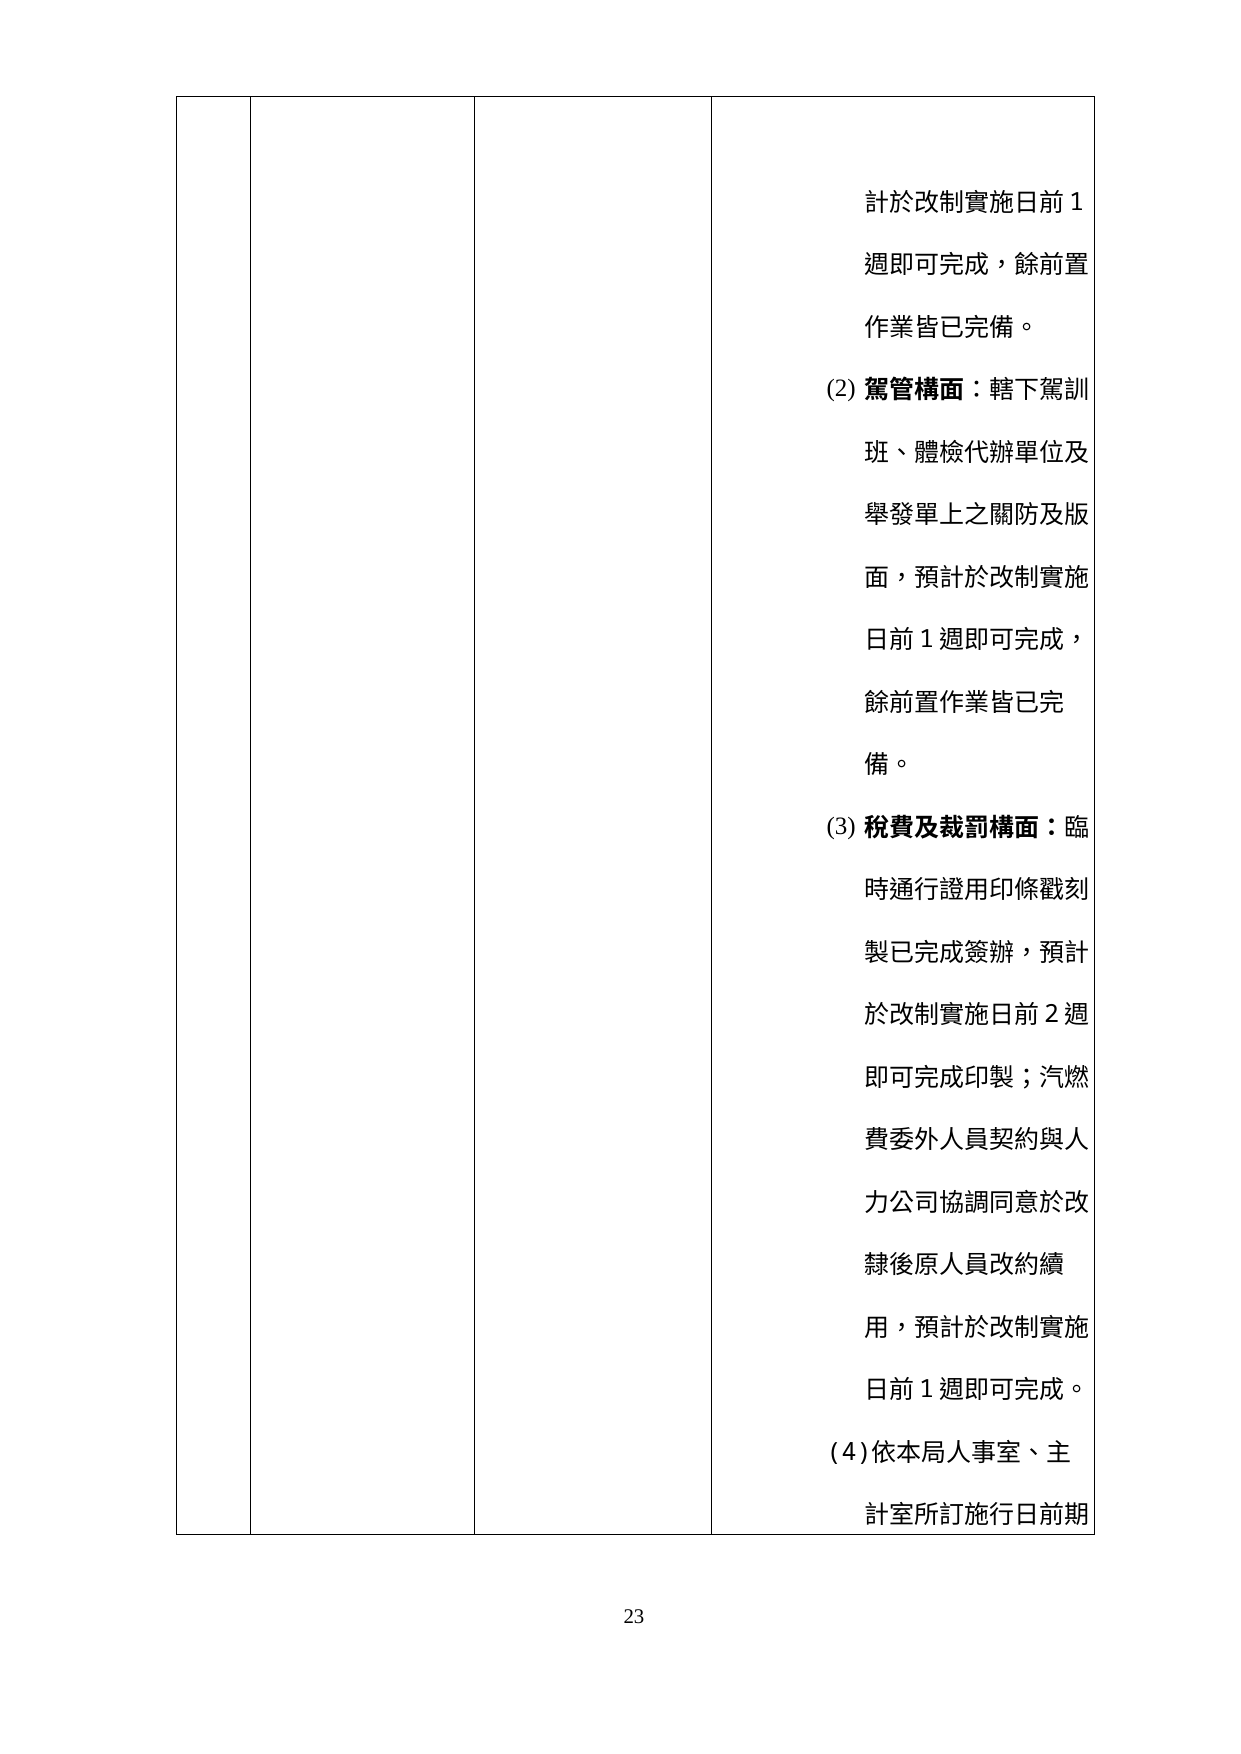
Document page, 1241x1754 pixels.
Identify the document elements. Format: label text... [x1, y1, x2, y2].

table_cell [177, 97, 250, 1534]
table_cell [已完成] 6月12日召集雙北所、基隆站至北市所及23日召集雙高所、旗山站至高市所進行第4次改隸各層面項目內容逐項進度確認會議。 各業務構面已完成事項： 車管構面：備妥定檢通知、臨檢舉發製單、動保帳戶設定、代檢等資料測試傳輸新隸所及號牌庫存等例行業務部分皆已先行挑檔、傳輸設定測試及進行補足庫存事宜。 駕管構面：備妥空白證照、審驗通知單製發及認知功能測驗辦理場所設置等例行業務部分皆已先行挑檔、完成設置及進行補足庫存事宜。 稅費及裁罰構面：已完成確認路檢聯稽次數及地點；汽燃費7月進行開徵，繳納通知書已由原隸所完成挑檔、印製及寄送事宜；汽燃費11月進行催繳作業，屆時通知書印寄等相關前置作業將視改制實施日情形請隸所督導執行；另有關燃料費徵收績效歸屬1節，因涉改制實施日落於催繳期前後情形，尚無法於現階段定案作法，暫定以上述原則歸屬，建議於年底秘書室各所績效會議再進行確認。 運管構面：已請各汽車運輸業商業同業公會配合協助轉知各業者改隸事宜；已完成轉知轄內公路客運公司原則同意路線編碼維持現狀(含車輛、客運場站、站牌、公路客運動態資訊系統、營運路線許可證…等)之前置作業。 (6/26)目前各代收代付相關單位共計17家(如超商、農金、財金、票交、郵局及銀行等)與中華電信進行測試，截至6月26日進度〔稅費部分皆已完成測試〕。俟改制實施日核定後即函知各代收代付管道配合更版切換 (5/19)請中華電信就改隸M3系統須因應調整部分進行盤點，總計10大核心系統需調整，已於5月19日完成測試調整工作。將俟改隸實施日確認後之第1個例假日進行資料轉檔及更版切換作業。 [最新辦理情形] 目前各代收代付相關單位與中華電信進行測試，截至6月26日進度〔違規部分尚餘OK超商及網路語音進行測試中〕，預計7月初可完成。 [預計進度] 雙北、高所就改隸未完成事項僅剩改隸實施日定案後即刻執行，事項如下，後續要求上開4所於改隸前例行召會檢視進度，依局內各行政幕僚單位所訂施行日前期程進行作業，務求各業務層面皆無縫銜接： 車管構面：轄下代檢廠委託辦理換發證照、檢驗及檢驗線維護契約換約事宜，預計於改制實施日前1週即可完成，餘前置作業皆已完備。 駕管構面：轄下駕訓班、體檢代辦單位及舉發單上之關防及版面，預計於改制實施日前1週即可完成，餘前置作業皆已完備。 稅費及裁罰構面：臨時通行證用印條戳刻製已完成簽辦，預計於改制實施日前2週即可完成印製；汽燃費委外人員契約與人力公司協調同意於改隸後原人員改約續用，預計於改制實施日前1週即可完成。 依本局人事室、主計室所訂施行日前期程，配合完成人事業務職系審定及預算修改等改隸事宜。 依本局秘書室、資訊室所訂施行日前期程，配合完成公文系統、法制作業、財產、檔案移交、資訊設備及大內網帳號權限設定等改隸事宜。 [712, 97, 1094, 1534]
table_cell [251, 97, 474, 1534]
table_cell [475, 97, 711, 1534]
